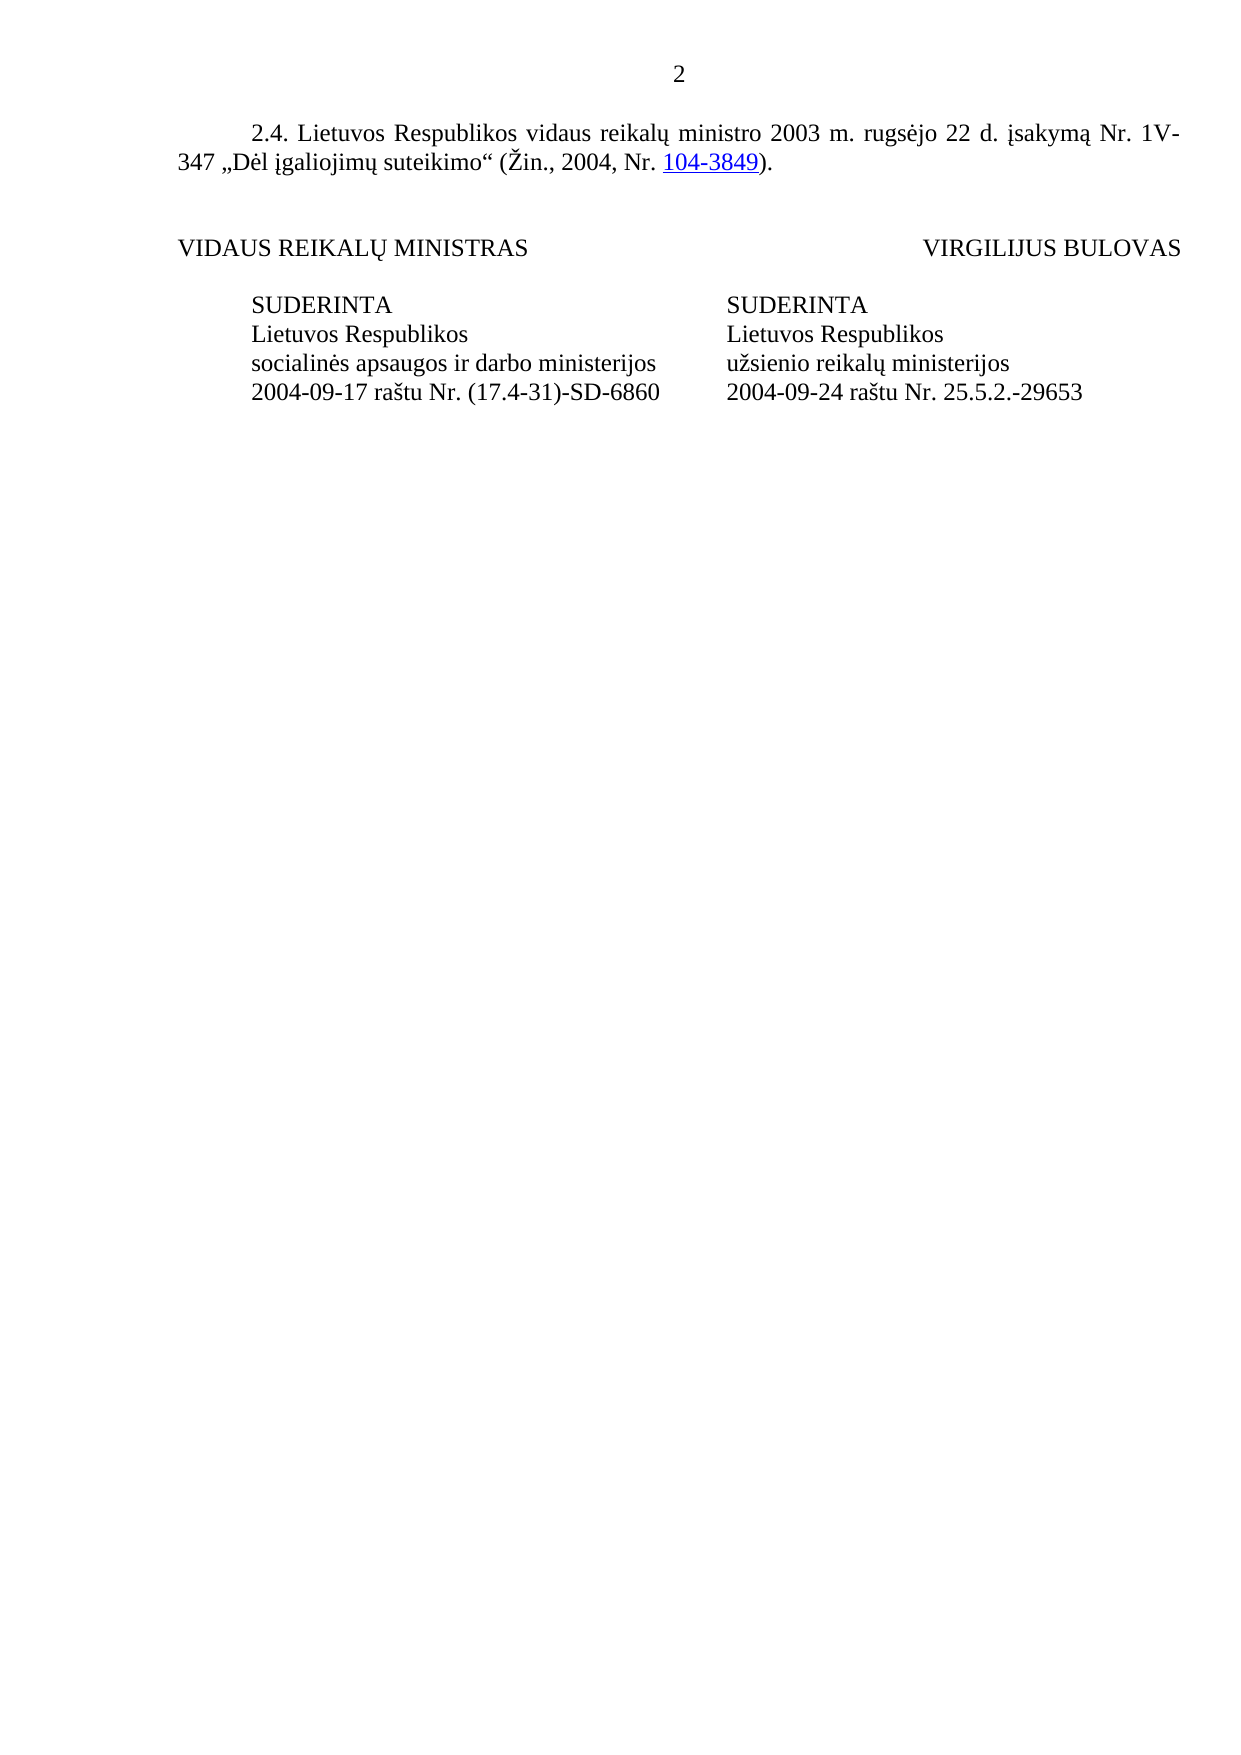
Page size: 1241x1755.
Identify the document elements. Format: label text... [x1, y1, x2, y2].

text 2004-09-17 raštu Nr. (17.4-31)-SD-6860 2004-09-24 raštu Nr. 25.5.2.-29653 [177, 377, 1181, 406]
text SUDERINTA SUDERINTA [177, 291, 1181, 319]
text Lietuvos Respublikos Lietuvos Respublikos [177, 319, 1181, 348]
text VIDAUS REIKALŲ MINISTRAS VIRGILIJUS BULOVAS [177, 233, 1181, 262]
text 2.4. Lietuvos Respublikos vidaus reikalų ministro 2003 m. rugsėjo 22 d. įsakymą Nr. 1V-347 „Dėl įgaliojimų suteikimo“ (Žin., 2004, Nr. 104-3849). [177, 118, 1181, 176]
text socialinės apsaugos ir darbo ministerijos užsienio reikalų ministerijos [177, 348, 1181, 377]
